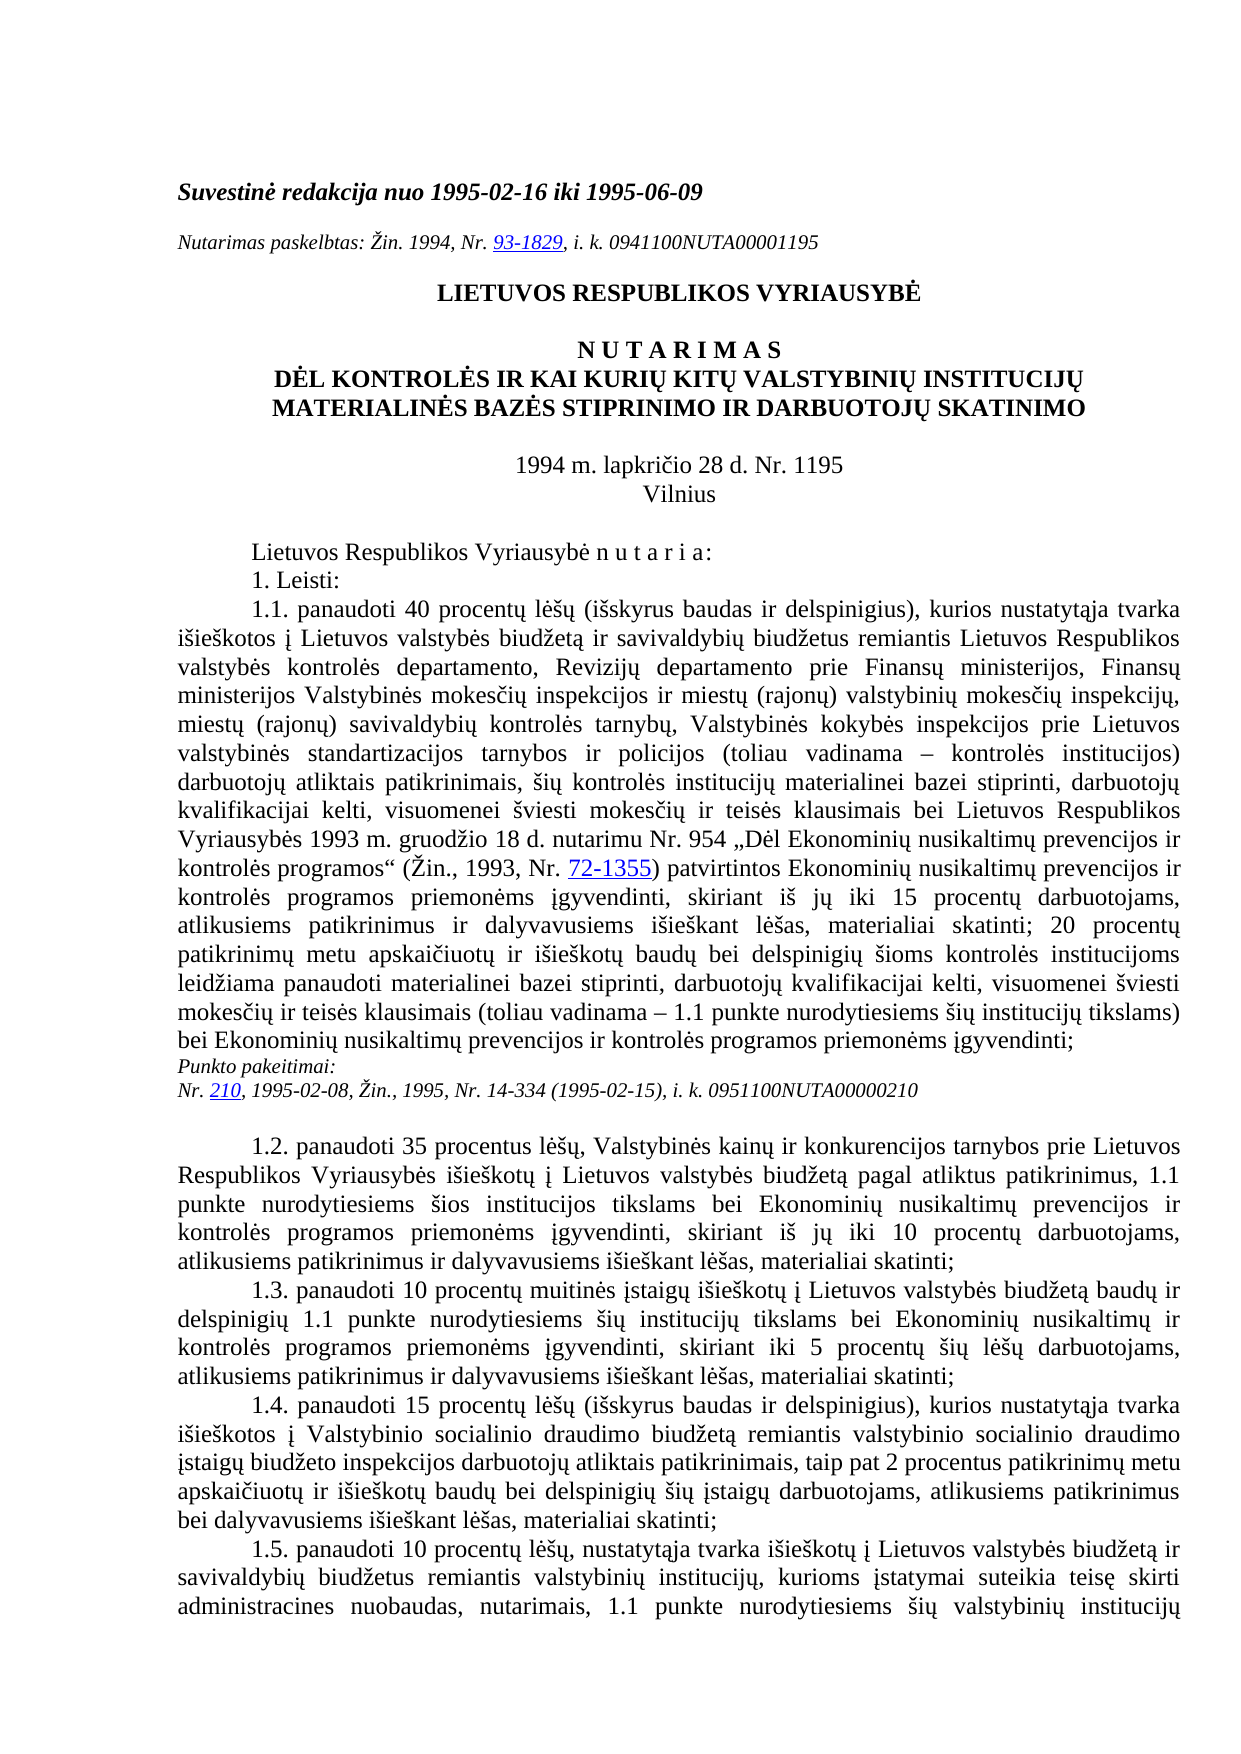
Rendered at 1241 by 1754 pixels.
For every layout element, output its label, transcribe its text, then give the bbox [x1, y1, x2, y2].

text Punkto pakeitimai: [177, 1054, 1181, 1078]
text 1.4. panaudoti 15 procentų lėšų (išskyrus baudas ir delspinigius), kurios nustatytąja tvarka išieškotos į Valstybinio socialinio draudimo biudžetą remiantis valstybinio socialinio draudimo įstaigų biudžeto inspekcijos darbuotojų atliktais patikrinimais, taip pat 2 procentus patikrinimų metu apskaičiuotų ir išieškotų baudų bei delspinigių šių įstaigų darbuotojams, atlikusiems patikrinimus bei dalyvavusiems išieškant lėšas, materialiai skatinti; [177, 1390, 1181, 1534]
text 1. Leisti: [177, 566, 1181, 594]
text Nr. 210, 1995-02-08, Žin., 1995, Nr. 14-334 (1995-02-15), i. k. 0951100NUTA00000210 [177, 1078, 1181, 1102]
text 1994 m. lapkričio 28 d. Nr. 1195 [177, 451, 1181, 479]
text 1.3. panaudoti 10 procentų muitinės įstaigų išieškotų į Lietuvos valstybės biudžetą baudų ir delspinigių 1.1 punkte nurodytiesiems šių institucijų tikslams bei Ekonominių nusikaltimų ir kontrolės programos priemonėms įgyvendinti, skiriant iki 5 procentų šių lėšų darbuotojams, atlikusiems patikrinimus ir dalyvavusiems išieškant lėšas, materialiai skatinti; [177, 1275, 1181, 1390]
text 1.5. panaudoti 10 procentų lėšų, nustatytąja tvarka išieškotų į Lietuvos valstybės biudžetą ir savivaldybių biudžetus remiantis valstybinių institucijų, kurioms įstatymai suteikia teisę skirti administracines nuobaudas, nutarimais, 1.1 punkte nurodytiesiems šių valstybinių institucijų [177, 1534, 1181, 1620]
text 1.1. panaudoti 40 procentų lėšų (išskyrus baudas ir delspinigius), kurios nustatytąja tvarka išieškotos į Lietuvos valstybės biudžetą ir savivaldybių biudžetus remiantis Lietuvos Respublikos valstybės kontrolės departamento, Revizijų departamento prie Finansų ministerijos, Finansų ministerijos Valstybinės mokesčių inspekcijos ir miestų (rajonų) valstybinių mokesčių inspekcijų, miestų (rajonų) savivaldybių kontrolės tarnybų, Valstybinės kokybės inspekcijos prie Lietuvos valstybinės standartizacijos tarnybos ir policijos (toliau vadinama – kontrolės institucijos) darbuotojų atliktais patikrinimais, šių kontrolės institucijų materialinei bazei stiprinti, darbuotojų kvalifikacijai kelti, visuomenei šviesti mokesčių ir teisės klausimais bei Lietuvos Respublikos Vyriausybės 1993 m. gruodžio 18 d. nutarimu Nr. 954 „Dėl Ekonominių nusikaltimų prevencijos ir kontrolės programos“ (Žin., 1993, Nr. 72-1355) patvirtintos Ekonominių nusikaltimų prevencijos ir kontrolės programos priemonėms įgyvendinti, skiriant iš jų iki 15 procentų darbuotojams, atlikusiems patikrinimus ir dalyvavusiems išieškant lėšas, materialiai skatinti; 20 procentų patikrinimų metu apskaičiuotų ir išieškotų baudų bei delspinigių šioms kontrolės institucijoms leidžiama panaudoti materialinei bazei stiprinti, darbuotojų kvalifikacijai kelti, visuomenei šviesti mokesčių ir teisės klausimais (toliau vadinama – 1.1 punkte nurodytiesiems šių institucijų tikslams) bei Ekonominių nusikaltimų prevencijos ir kontrolės programos priemonėms įgyvendinti; [177, 594, 1181, 1054]
text N U T A R I M A S [177, 336, 1181, 364]
text 1.2. panaudoti 35 procentus lėšų, Valstybinės kainų ir konkurencijos tarnybos prie Lietuvos Respublikos Vyriausybės išieškotų į Lietuvos valstybės biudžetą pagal atliktus patikrinimus, 1.1 punkte nurodytiesiems šios institucijos tikslams bei Ekonominių nusikaltimų prevencijos ir kontrolės programos priemonėms įgyvendinti, skiriant iš jų iki 10 procentų darbuotojams, atlikusiems patikrinimus ir dalyvavusiems išieškant lėšas, materialiai skatinti; [177, 1131, 1181, 1275]
text LIETUVOS RESPUBLIKOS VYRIAUSYBĖ [177, 278, 1181, 307]
text Vilnius [177, 479, 1181, 508]
text Suvestinė redakcija nuo 1995-02-16 iki 1995-06-09 [177, 177, 1181, 206]
text DĖL KONTROLĖS IR KAI KURIŲ KITŲ VALSTYBINIŲ INSTITUCIJŲ MATERIALINĖS BAZĖS STIPRINIMO IR DARBUOTOJŲ SKATINIMO [177, 364, 1181, 422]
text Nutarimas paskelbtas: Žin. 1994, Nr. 93-1829, i. k. 0941100NUTA00001195 [177, 230, 1181, 254]
text Lietuvos Respublikos Vyriausybė nutaria: [177, 537, 1181, 566]
